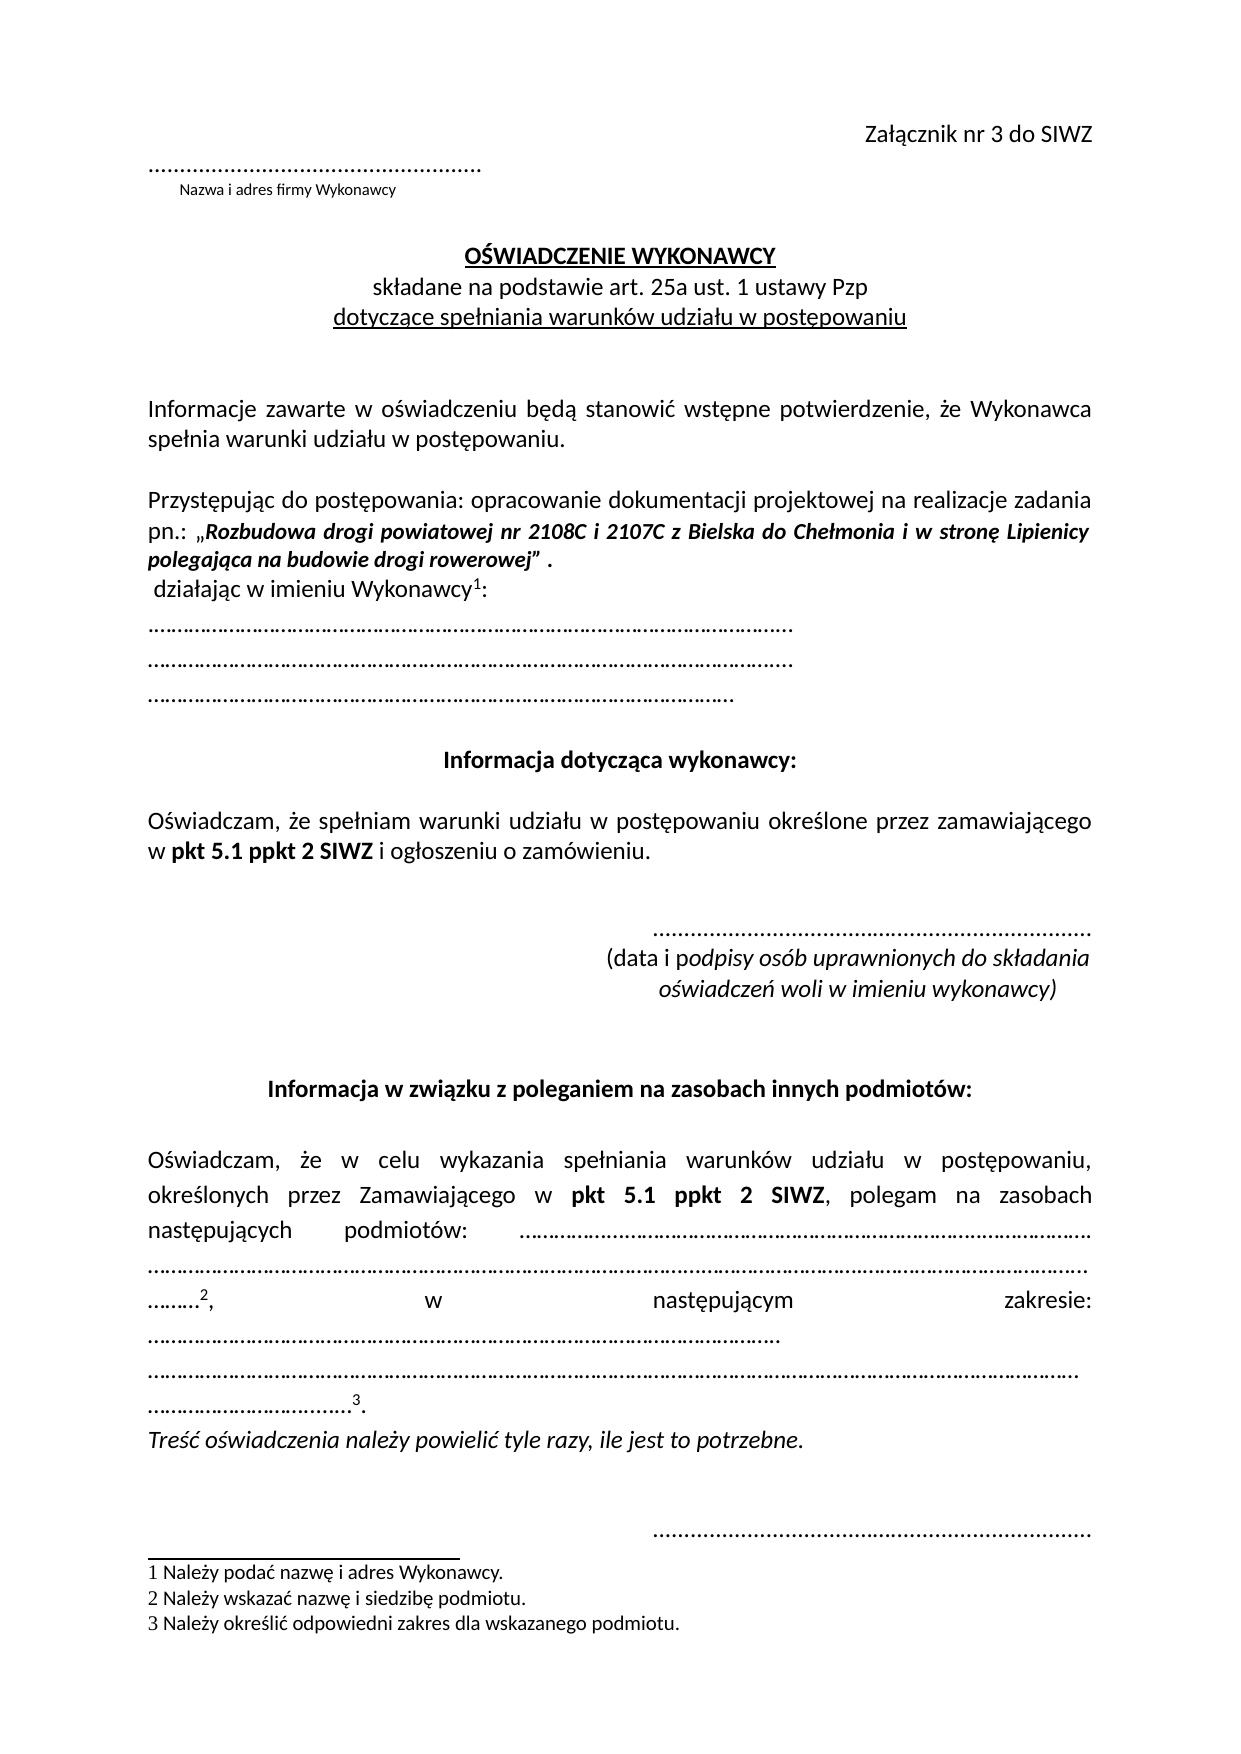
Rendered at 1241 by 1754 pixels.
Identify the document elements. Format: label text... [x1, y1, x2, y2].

text Informacja w związku z poleganiem na zasobach innych podmiotów: [148, 1073, 1092, 1103]
text dotyczące spełniania warunków udziału w postępowaniu [148, 301, 1092, 332]
text Nazwa i adres firmy Wykonawcy [0, 179, 1092, 210]
text Informacja dotycząca wykonawcy: [148, 744, 1092, 774]
text oświadczeń woli w imieniu wykonawcy) [148, 973, 1088, 1003]
text Należy podać nazwę i adres Wykonawcy. [148, 1559, 1092, 1585]
list Oświadczam, że spełniam warunki udziału w postępowaniu określone przez zamawiającego w pkt 5.1 ppkt 2 SIWZ i ogłoszeniu o zamówieniu. [148, 805, 1092, 866]
text .………………………………………………………………………………………………...………………………………………………………………………………………………....………………………………………………………………………………………… [148, 608, 1092, 709]
text ..................................................... [148, 149, 1092, 179]
text składane na podstawie art. 25a ust. 1 ustawy Pzp [148, 271, 1092, 301]
text OŚWIADCZENIE WYKONAWCY [148, 240, 1092, 271]
text Przystępując do postępowania: opracowanie dokumentacji projektowej na realizacje zadania pn.: „Rozbudowa drogi powiatowej nr 2108C i 2107C z Bielska do Chełmonia i w stronę Lipienicy polegająca na budowie drogi rowerowej” . [148, 484, 1092, 573]
text działając w imieniu Wykonawcy: [148, 573, 1092, 604]
text Należy wskazać nazwę i siedzibę podmiotu. [148, 1585, 1092, 1610]
text ...................................…................................ [148, 1513, 1092, 1544]
text Należy określić odpowiedni zakres dla wskazanego podmiotu. [148, 1610, 1092, 1636]
text Oświadczam, że w celu wykazania spełniania warunków udziału w postępowaniu, określonych przez Zamawiającego w pkt 5.1 ppkt 2 SIWZ, polegam na zasobach następujących podmiotów: ……………...……………………………………………………..……………….…………………………………………………………………………………...……………………….………………………………...………, w następującym zakresie: ………………………………………………………………………………………………..……………………………………………………………………………………………………………………………………………………………………….....…. [148, 1144, 1092, 1420]
text Treść oświadczenia należy powielić tyle razy, ile jest to potrzebne. [148, 1424, 1092, 1455]
text (data i podpisy osób uprawnionych do składania [148, 942, 1092, 973]
text Informacje zawarte w oświadczeniu będą stanowić wstępne potwierdzenie, że Wykonawca spełnia warunki udziału w postępowaniu. [148, 393, 1092, 454]
subtitle Załącznik nr 3 do SIWZ [148, 118, 1092, 149]
text ...................................…................................ [148, 912, 1092, 942]
